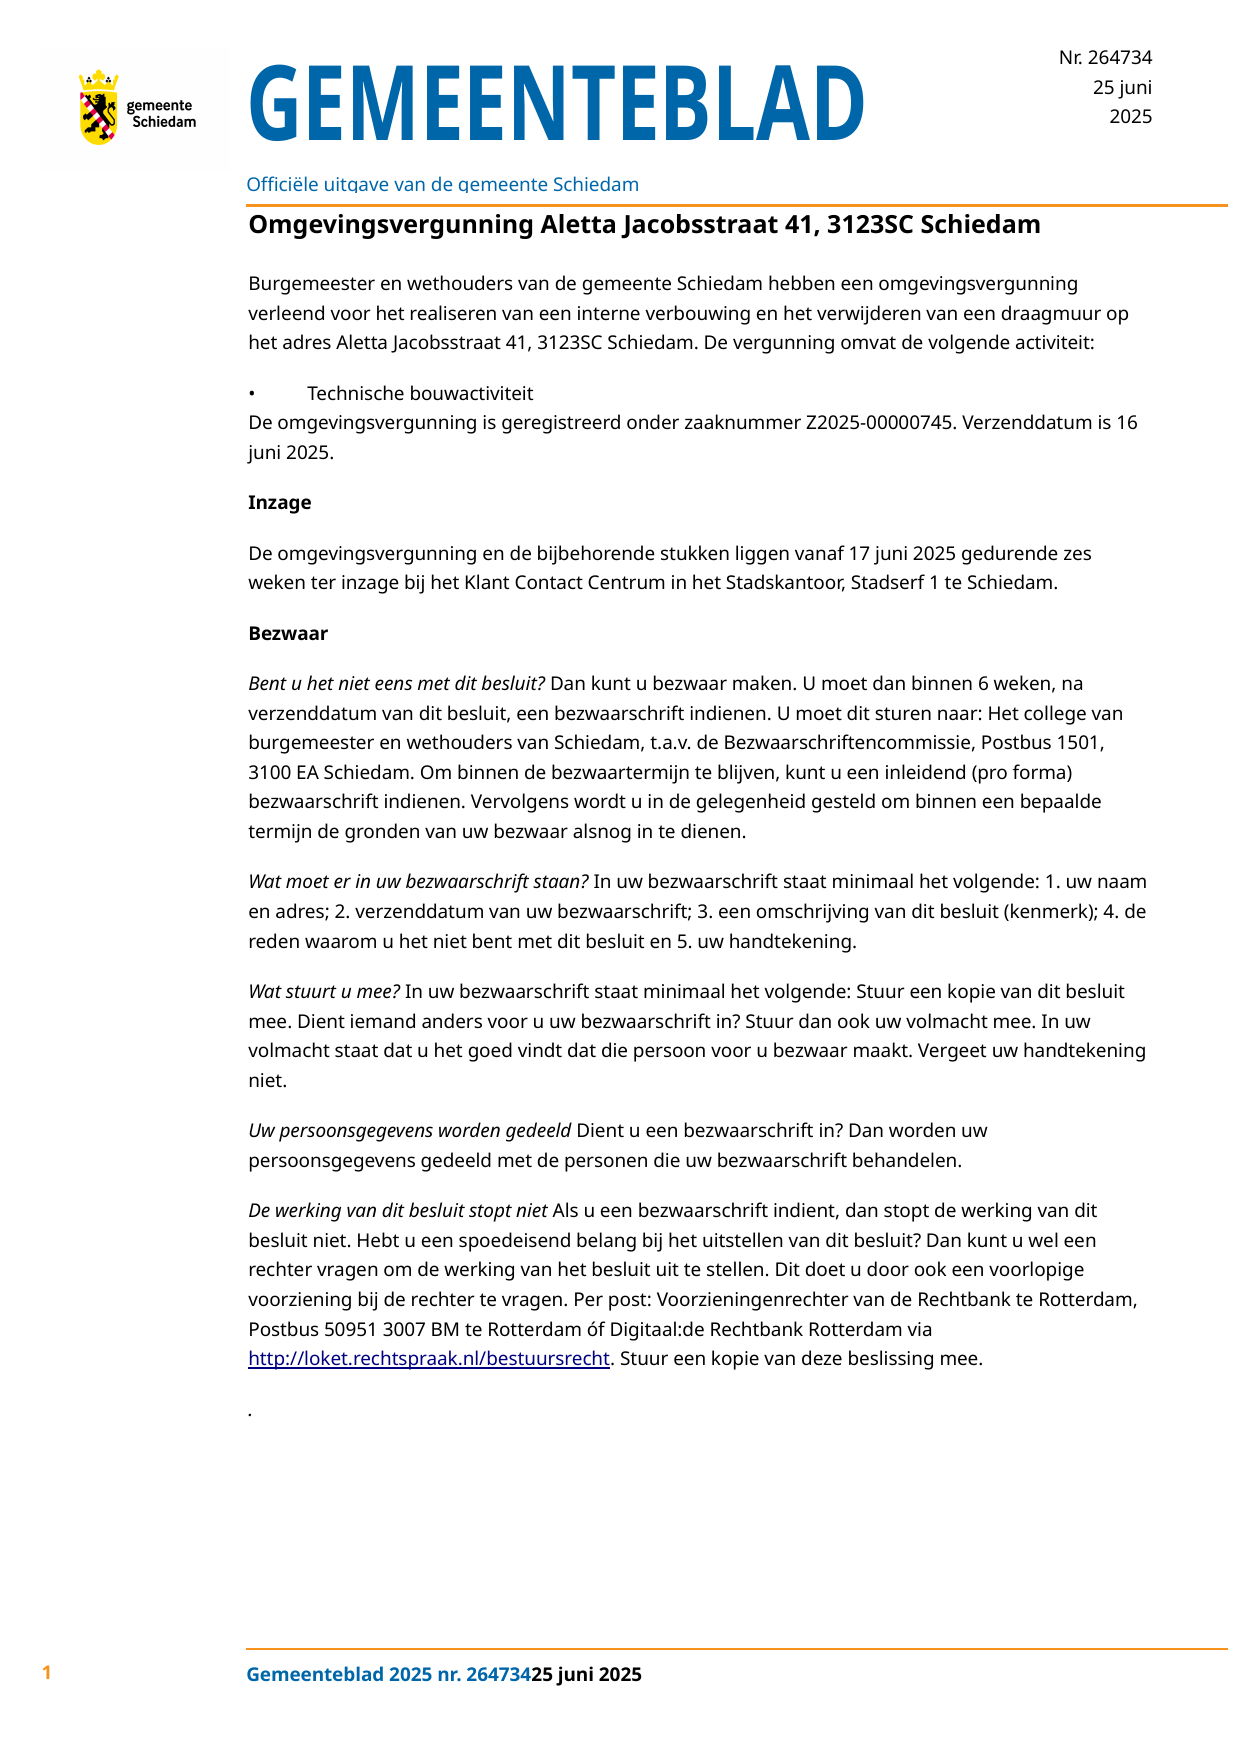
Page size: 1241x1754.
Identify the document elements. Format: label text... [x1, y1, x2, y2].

picture [41, 47, 231, 172]
text De omgevingsvergunning en de bijbehorende stukken liggen vanaf 17 juni 2025 gedurende zes weken ter inzage bij het Klant Contact Centrum in het Stadskantoor, Stadserf 1 te Schiedam. [248, 540, 1152, 595]
text Wat stuurt u mee? In uw bezwaarschrift staat minimaal het volgende: Stuur een kopie van dit besluit mee. Dient iemand anders voor u uw bezwaarschrift in? Stuur dan ook uw volmacht mee. In uw volmacht staat dat u het goed vindt dat die persoon voor u bezwaar maakt. Vergeet uw handtekening niet. [248, 978, 1152, 1093]
text De omgevingsvergunning is geregistreerd onder zaaknummer Z2025-00000745. Verzenddatum is 16 juni 2025. [248, 409, 1152, 465]
text Wat moet er in uw bezwaarschrift staan? In uw bezwaarschrift staat minimaal het volgende: 1. uw naam en adres; 2. verzenddatum van uw bezwaarschrift; 3. een omschrijving van dit besluit (kenmerk); 4. de reden waarom u het niet bent met dit besluit en 5. uw handtekening. [248, 869, 1152, 953]
text Bezwaar [248, 620, 1152, 646]
text Uw persoonsgegevens worden gedeeld Dient u een bezwaarschrift in? Dan worden uw persoonsgegevens gedeeld met de personen die uw bezwaarschrift behandelen. [248, 1117, 1152, 1173]
text Bent u het niet eens met dit besluit? Dan kunt u bezwaar maken. U moet dan binnen 6 weken, na verzenddatum van dit besluit, een bezwaarschrift indienen. U moet dit sturen naar: Het college van burgemeester en wethouders van Schiedam, t.a.v. de Bezwaarschriftencommissie, Postbus 1501, 3100 EA Schiedam. Om binnen de bezwaartermijn te blijven, kunt u een inleidend (pro forma) bezwaarschrift indienen. Vervolgens wordt u in de gelegenheid gesteld om binnen een bepaalde termijn de gronden van uw bezwaar alsnog in te dienen. [248, 670, 1152, 844]
text De werking van dit besluit stopt niet Als u een bezwaarschrift indient, dan stopt de werking van dit besluit niet. Hebt u een spoedeisend belang bij het uitstellen van dit besluit? Dan kunt u wel een rechter vragen om de werking van het besluit uit te stellen. Dit doet u door ook een voorlopige voorziening bij de rechter te vragen. Per post: Voorzieningenrechter van de Rechtbank te Rotterdam, Postbus 50951 3007 BM te Rotterdam óf Digitaal:de Rechtbank Rotterdam via http://loket.rechtspraak.nl/bestuursrecht. Stuur een kopie van deze beslissing mee. [248, 1197, 1152, 1371]
text Inzage [248, 489, 1152, 515]
text . [248, 1396, 1152, 1421]
text Burgemeester en wethouders van de gemeente Schiedam hebben een omgevingsvergunning verleend voor het realiseren van een interne verbouwing en het verwijderen van een draagmuur op het adres Aletta Jacobsstraat 41, 3123SC Schiedam. De vergunning omvat de volgende activiteit: [248, 270, 1152, 355]
list Technische bouwactiviteit [248, 380, 1152, 406]
text Omgevingsvergunning Aletta Jacobsstraat 41, 3123SC Schiedam [248, 207, 1152, 241]
